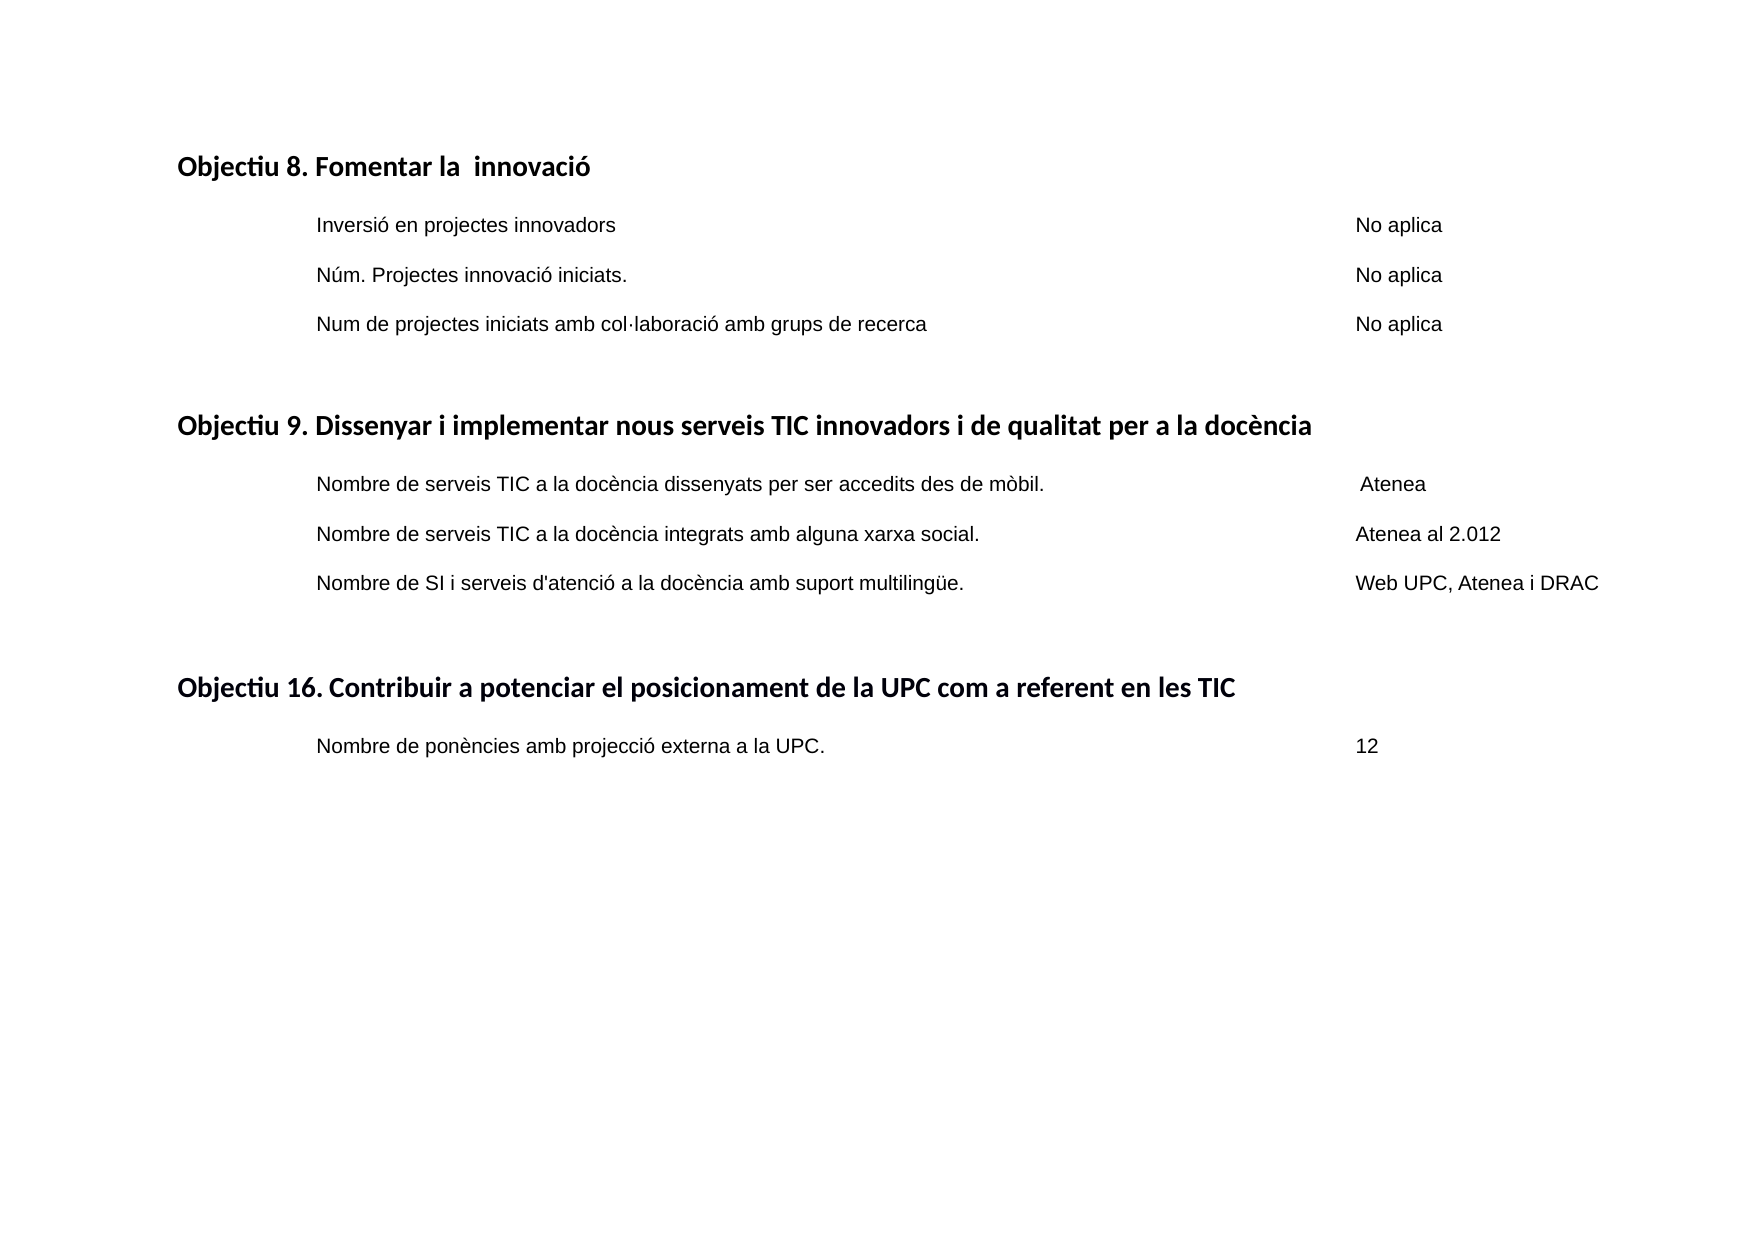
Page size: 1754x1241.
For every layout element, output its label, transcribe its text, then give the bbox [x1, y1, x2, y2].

table_cell Nombre de SI i serveis d'atenció a la docència amb suport multilingüe. [305, 566, 1344, 616]
text Objectiu 8. Fomentar la innovació [177, 148, 1577, 183]
table_cell No aplica [1344, 308, 1754, 357]
table_cell Web UPC, Atenea i DRAC [1344, 566, 1754, 616]
table_header No aplica [1344, 208, 1754, 258]
text Objectiu 9. Dissenyar i implementar nous serveis TIC innovadors i de qualitat per a la docència [177, 407, 1577, 442]
table_header PLATIC-09.01 [155, 467, 305, 517]
table_header Nombre de serveis TIC a la docència dissenyats per ser accedits des de mòbil. [305, 467, 1344, 517]
table_cell PLATIC-09.03 [155, 566, 305, 616]
table_header Nombre de ponències amb projecció externa a la UPC. [305, 730, 1344, 779]
table_cell PLATIC-08.02 [155, 258, 305, 307]
table_header Inversió en projectes innovadors [305, 208, 1344, 258]
text Objectiu 16. Contribuir a potenciar el posicionament de la UPC com a referent en les TIC [177, 669, 1577, 704]
table_cell Núm. Projectes innovació iniciats. [305, 258, 1344, 307]
table_cell Atenea al 2.012 [1344, 517, 1754, 566]
table_header Atenea [1344, 467, 1754, 517]
table_header 12 [1344, 730, 1754, 779]
table_cell Nombre de serveis TIC a la docència integrats amb alguna xarxa social. [305, 517, 1344, 566]
table_header PLATIC-08.01 [155, 208, 305, 258]
table_cell PLATIC-09.02 [155, 517, 305, 566]
table_cell PLATIC-08.03 [155, 308, 305, 357]
table_cell No aplica [1344, 258, 1754, 307]
table_cell Num de projectes iniciats amb col·laboració amb grups de recerca [305, 308, 1344, 357]
table_header PLATIC 16.01 [155, 730, 305, 779]
